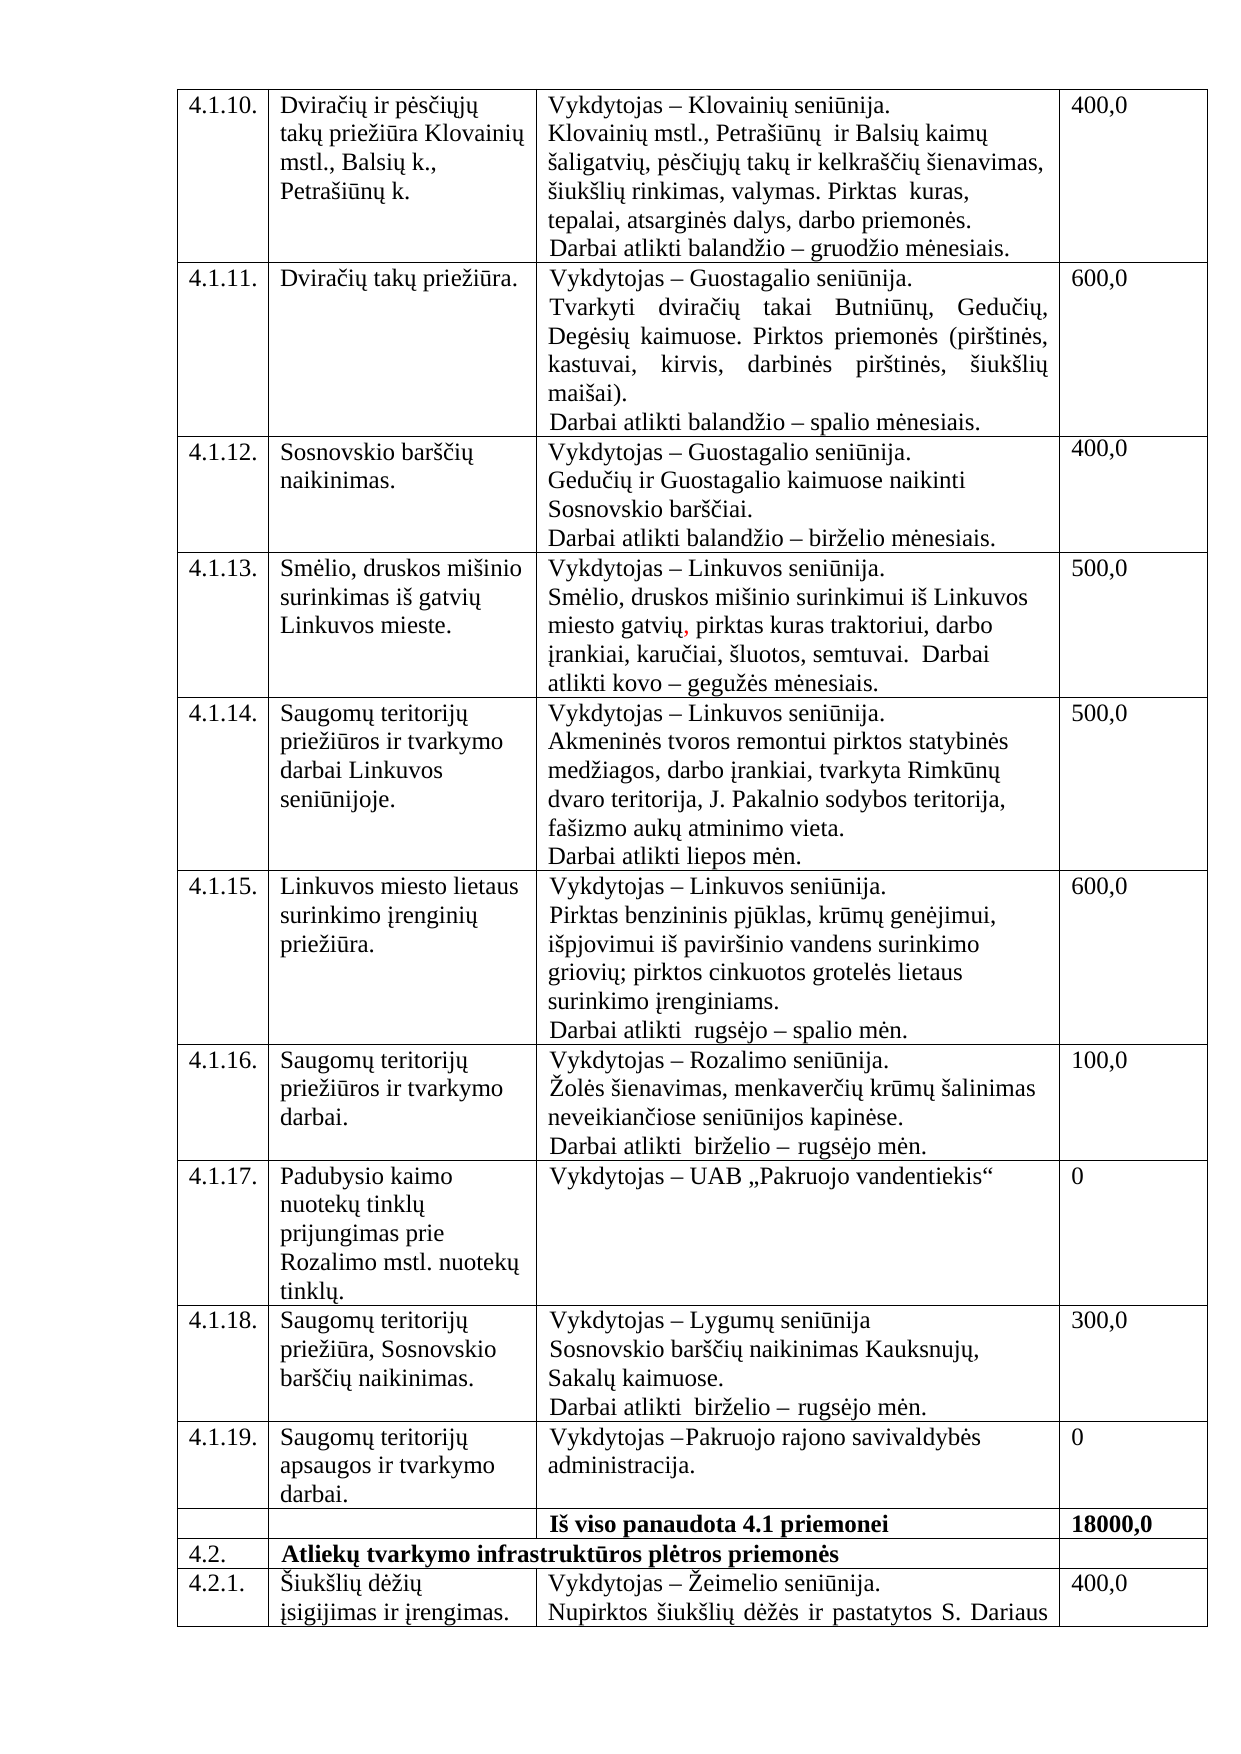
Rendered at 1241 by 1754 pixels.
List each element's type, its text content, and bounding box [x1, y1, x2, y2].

table_cell 4.1.19. [178, 1422, 268, 1508]
table_cell 4.1.13. [178, 553, 268, 697]
table_cell Saugomų teritorijų priežiūros ir tvarkymo darbai Linkuvos seniūnijoje. [269, 698, 536, 870]
table_cell Vykdytojas – Linkuvos seniūnija. Smėlio, druskos mišinio surinkimui iš Linkuvos miesto gatvių, pirktas kuras traktoriui, darbo įrankiai, karučiai, šluotos, semtuvai. Darbai atlikti kovo – gegužės mėnesiais. [537, 553, 1059, 697]
table_cell 500,0 [1060, 698, 1207, 870]
table_cell Vykdytojas – Guostagalio seniūnija. Gedučių ir Guostagalio kaimuose naikinti Sosnovskio barščiai. Darbai atlikti balandžio – birželio mėnesiais. [537, 437, 1059, 552]
table_cell Sosnovskio barščių naikinimas. [269, 437, 536, 552]
table_cell [178, 1509, 268, 1538]
table_cell 400,0 [1060, 90, 1207, 262]
table_cell 4.2. [178, 1539, 268, 1567]
table_cell 4.1.16. [178, 1045, 268, 1160]
table_cell Vykdytojas – UAB „Pakruojo vandentiekis“ [537, 1161, 1059, 1304]
table_cell Atliekų tvarkymo infrastruktūros plėtros priemonės [269, 1539, 1059, 1567]
table_cell Vykdytojas – Guostagalio seniūnija. Tvarkyti dviračių takai Butniūnų, Gedučių, Degėsių kaimuose. Pirktos priemonės (pirštinės, kastuvai, kirvis, darbinės pirštinės, šiukšlių maišai). Darbai atlikti balandžio – spalio mėnesiais. [537, 263, 1059, 436]
table_cell 400,0 [1060, 1569, 1207, 1626]
table_cell 600,0 [1060, 871, 1207, 1044]
table_cell Saugomų teritorijų apsaugos ir tvarkymo darbai. [269, 1422, 536, 1508]
table_cell 0 [1060, 1422, 1207, 1508]
table_cell Vykdytojas – Klovainių seniūnija. Klovainių mstl., Petrašiūnų ir Balsių kaimų šaligatvių, pėsčiųjų takų ir kelkraščių šienavimas, šiukšlių rinkimas, valymas. Pirktas kuras, tepalai, atsarginės dalys, darbo priemonės. Darbai atlikti balandžio – gruodžio mėnesiais. [537, 90, 1059, 262]
table_cell [269, 1509, 536, 1538]
table_cell Smėlio, druskos mišinio surinkimas iš gatvių Linkuvos mieste. [269, 553, 536, 697]
table_cell 300,0 [1060, 1306, 1207, 1421]
table_cell Vykdytojas – Pakruojo rajono savivaldybės administracija. [537, 1422, 1059, 1508]
table_cell Saugomų teritorijų priežiūros ir tvarkymo darbai. [269, 1045, 536, 1160]
table_cell 4.1.18. [178, 1306, 268, 1421]
table_cell Dviračių ir pėsčiųjų takų priežiūra Klovainių mstl., Balsių k., Petrašiūnų k. [269, 90, 536, 262]
table_cell [1060, 1539, 1207, 1567]
table_cell 100,0 [1060, 1045, 1207, 1160]
table_cell 18000,0 [1060, 1509, 1207, 1538]
table_cell 600,0 [1060, 263, 1207, 436]
table_cell Vykdytojas – Žeimelio seniūnija. Nupirktos šiukšlių dėžės ir pastatytos S. Dariaus [537, 1569, 1059, 1626]
table_cell Vykdytojas – Rozalimo seniūnija. Žolės šienavimas, menkaverčių krūmų šalinimas neveikiančiose seniūnijos kapinėse. Darbai atlikti birželio – rugsėjo mėn. [537, 1045, 1059, 1160]
table_cell 4.1.10. [178, 90, 268, 262]
table_cell Iš viso panaudota 4.1 priemonei [537, 1509, 1059, 1538]
table_cell Padubysio kaimo nuotekų tinklų prijungimas prie Rozalimo mstl. nuotekų tinklų. [269, 1161, 536, 1304]
table_cell Linkuvos miesto lietaus surinkimo įrenginių priežiūra. [269, 871, 536, 1044]
table_cell 4.1.12. [178, 437, 268, 552]
table_cell 4.1.14. [178, 698, 268, 870]
table_cell Vykdytojas – Lygumų seniūnija Sosnovskio barščių naikinimas Kauksnujų, Sakalų kaimuose. Darbai atlikti birželio – rugsėjo mėn. [537, 1306, 1059, 1421]
table_cell Šiukšlių dėžių įsigijimas ir įrengimas. [269, 1569, 536, 1626]
table_cell Dviračių takų priežiūra. [269, 263, 536, 436]
table_cell 0 [1060, 1161, 1207, 1304]
table_cell Saugomų teritorijų priežiūra, Sosnovskio barščių naikinimas. [269, 1306, 536, 1421]
table_cell 4.1.11. [178, 263, 268, 436]
table_cell Vykdytojas – Linkuvos seniūnija. Akmeninės tvoros remontui pirktos statybinės medžiagos, darbo įrankiai, tvarkyta Rimkūnų dvaro teritorija, J. Pakalnio sodybos teritorija, fašizmo aukų atminimo vieta. Darbai atlikti liepos mėn. [537, 698, 1059, 870]
table_cell 400,0 [1060, 437, 1207, 552]
table_cell 4.1.15. [178, 871, 268, 1044]
table_cell Vykdytojas – Linkuvos seniūnija. Pirktas benzininis pjūklas, krūmų genėjimui, išpjovimui iš paviršinio vandens surinkimo griovių; pirktos cinkuotos grotelės lietaus surinkimo įrenginiams. Darbai atlikti rugsėjo – spalio mėn. [537, 871, 1059, 1044]
table_cell 4.1.17. [178, 1161, 268, 1304]
table_cell 4.2.1. [178, 1569, 268, 1626]
table_cell 500,0 [1060, 553, 1207, 697]
